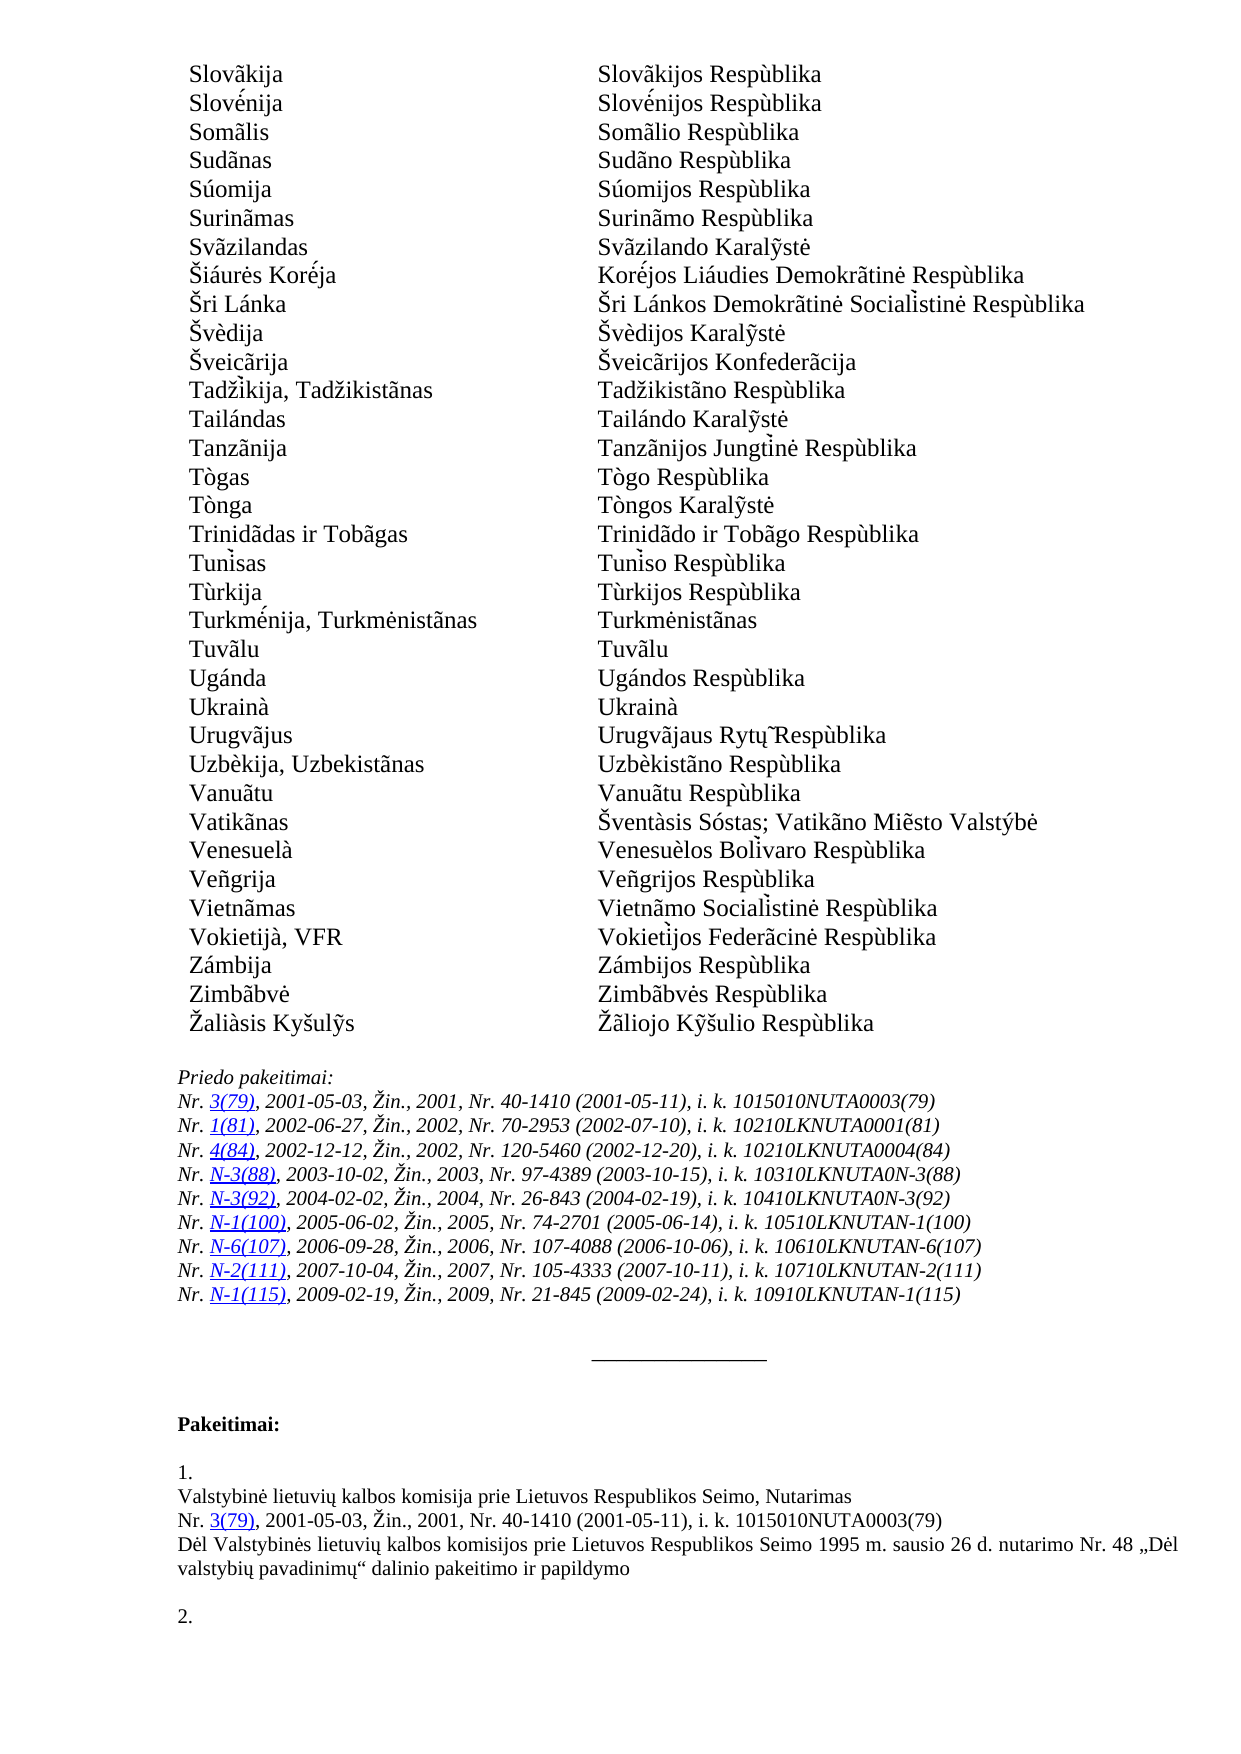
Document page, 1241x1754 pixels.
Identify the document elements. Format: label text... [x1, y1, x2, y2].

table_cell Vatikãnas [177, 807, 586, 835]
table_cell Urugvãjus [177, 720, 586, 749]
table_cell Súomijos Respùblika [586, 174, 1144, 203]
table_cell Uzbèkija, Uzbekistãnas [177, 749, 586, 778]
text Pakeitimai: [177, 1412, 1181, 1436]
table_cell Vanuãtu [177, 778, 586, 807]
text 1. [177, 1460, 1181, 1484]
table_cell Tuvãlu [177, 634, 586, 663]
table_cell Šventàsis Sóstas; Vatikãno Miẽsto Valstýbė [586, 807, 1144, 835]
table_cell Tùrkijos Respùblika [586, 577, 1144, 605]
table_cell Ukrainà [586, 692, 1144, 720]
text Dėl Valstybinės lietuvių kalbos komisijos prie Lietuvos Respublikos Seimo 1995 m. sausio 26 d. nutarimo Nr. 48 „Dėl valstybių pavadinimų“ dalinio pakeitimo ir papildymo [177, 1532, 1181, 1580]
table_cell Trinidãdas ir Tobãgas [177, 519, 586, 548]
table_cell Tanzãnijos Jungti̇̀nė Respùblika [586, 433, 1144, 462]
table_cell Šri Lánkos Demokrãtinė Sociali̇̀stinė Respùblika [586, 289, 1144, 318]
table_cell Zámbijos Respùblika [586, 950, 1144, 979]
text Nr. 3(79), 2001-05-03, Žin., 2001, Nr. 40-1410 (2001-05-11), i. k. 1015010NUTA0003(79) [177, 1508, 1181, 1532]
table_cell Venesuelà [177, 835, 586, 864]
text Nr. 1(81), 2002-06-27, Žin., 2002, Nr. 70-2953 (2002-07-10), i. k. 10210LKNUTA0001(81) [177, 1113, 1181, 1137]
table_cell Vietnãmas [177, 893, 586, 922]
table_cell Sudãnas [177, 145, 586, 174]
table_cell Tònga [177, 490, 586, 519]
table_cell Tadžikistãno Respùblika [586, 375, 1144, 404]
text Nr. N-3(92), 2004-02-02, Žin., 2004, Nr. 26-843 (2004-02-19), i. k. 10410LKNUTA0N-3(92) [177, 1186, 1181, 1210]
table_cell Tailándo Karalỹstė [586, 404, 1144, 433]
table_cell Švèdijos Karalỹstė [586, 318, 1144, 347]
table_cell Žãliojo Kỹšulio Respùblika [586, 1008, 1144, 1037]
table_cell Somãlio Respùblika [586, 117, 1144, 145]
table_cell Súomija [177, 174, 586, 203]
table_cell Tòngos Karalỹstė [586, 490, 1144, 519]
text Nr. 4(84), 2002-12-12, Žin., 2002, Nr. 120-5460 (2002-12-20), i. k. 10210LKNUTA0004(84) [177, 1137, 1181, 1162]
table_cell Venesuèlos Boli̇̀varo Respùblika [586, 835, 1144, 864]
table_cell Surinãmas [177, 203, 586, 232]
text Priedo pakeitimai: [177, 1065, 1181, 1089]
table_cell Veñgrijos Respùblika [586, 864, 1144, 893]
table_cell Veñgrija [177, 864, 586, 893]
table_cell Svãzilando Karalỹstė [586, 232, 1144, 260]
table_cell Slovãkija [177, 59, 586, 88]
table_cell Turkmėnistãnas [586, 605, 1144, 634]
table_cell Tògo Respùblika [586, 462, 1144, 490]
table_cell Zámbija [177, 950, 586, 979]
table_cell Šiáurės Korė́ja [177, 260, 586, 289]
table_cell Tùrkija [177, 577, 586, 605]
table_cell Tuni̇̀so Respùblika [586, 548, 1144, 577]
table_cell Tògas [177, 462, 586, 490]
text ______________ [177, 1335, 1181, 1363]
table_cell Vietnãmo Sociali̇̀stinė Respùblika [586, 893, 1144, 922]
text Valstybinė lietuvių kalbos komisija prie Lietuvos Respublikos Seimo, Nutarimas [177, 1484, 1181, 1508]
table_cell Slovė́nijos Respùblika [586, 88, 1144, 117]
text Nr. N-1(115), 2009-02-19, Žin., 2009, Nr. 21-845 (2009-02-24), i. k. 10910LKNUTAN-1(115) [177, 1282, 1181, 1306]
table_cell Surinãmo Respùblika [586, 203, 1144, 232]
table_cell Tadži̇̀kija, Tadžikistãnas [177, 375, 586, 404]
table_cell Slovãkijos Respùblika [586, 59, 1144, 88]
table_cell Tuvãlu [586, 634, 1144, 663]
table_cell Tailándas [177, 404, 586, 433]
table_cell Korė́jos Liáudies Demokrãtinė Respùblika [586, 260, 1144, 289]
table_cell Sudãno Respùblika [586, 145, 1144, 174]
table_cell Švèdija [177, 318, 586, 347]
table_cell Šri Lánka [177, 289, 586, 318]
table_cell Zimbãbvės Respùblika [586, 979, 1144, 1008]
text 2. [177, 1604, 1181, 1628]
table_cell Ukrainà [177, 692, 586, 720]
table_cell Vanuãtu Respùblika [586, 778, 1144, 807]
table_cell Zimbãbvė [177, 979, 586, 1008]
table_cell Šveicãrijos Konfederãcija [586, 347, 1144, 375]
table_cell Šveicãrija [177, 347, 586, 375]
text Nr. N-6(107), 2006-09-28, Žin., 2006, Nr. 107-4088 (2006-10-06), i. k. 10610LKNUTAN-6(107) [177, 1234, 1181, 1258]
text Nr. N-1(100), 2005-06-02, Žin., 2005, Nr. 74-2701 (2005-06-14), i. k. 10510LKNUTAN-1(100) [177, 1210, 1181, 1234]
text Nr. 3(79), 2001-05-03, Žin., 2001, Nr. 40-1410 (2001-05-11), i. k. 1015010NUTA0003(79) [177, 1089, 1181, 1113]
table_cell Žaliàsis Kyšulỹs [177, 1008, 586, 1037]
table_cell Svãzilandas [177, 232, 586, 260]
table_cell Turkmė́nija, Turkmėnistãnas [177, 605, 586, 634]
table_cell Somãlis [177, 117, 586, 145]
table_cell Vokieti̇̀jos Federãcinė Respùblika [586, 922, 1144, 950]
text Nr. N-2(111), 2007-10-04, Žin., 2007, Nr. 105-4333 (2007-10-11), i. k. 10710LKNUTAN-2(111) [177, 1258, 1181, 1282]
table_cell Urugvãjaus Rytų̃ Respùblika [586, 720, 1144, 749]
table_cell Tanzãnija [177, 433, 586, 462]
text Nr. N-3(88), 2003-10-02, Žin., 2003, Nr. 97-4389 (2003-10-15), i. k. 10310LKNUTA0N-3(88) [177, 1162, 1181, 1186]
table_cell Tuni̇̀sas [177, 548, 586, 577]
table_cell Vokietijà, VFR [177, 922, 586, 950]
table_cell Ugándos Respùblika [586, 663, 1144, 692]
table_cell Ugánda [177, 663, 586, 692]
table_cell Uzbèkistãno Respùblika [586, 749, 1144, 778]
table_cell Trinidãdo ir Tobãgo Respùblika [586, 519, 1144, 548]
table_cell Slovė́nija [177, 88, 586, 117]
